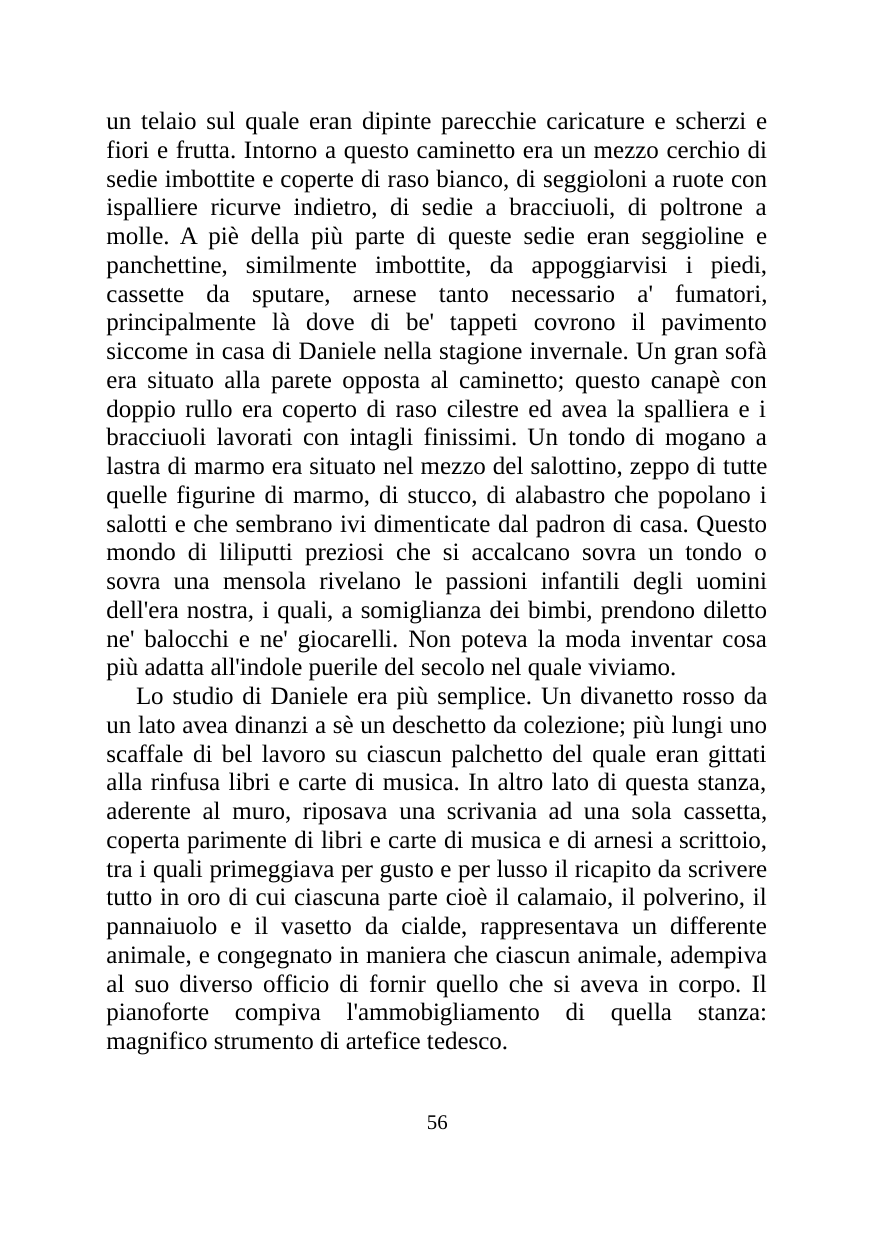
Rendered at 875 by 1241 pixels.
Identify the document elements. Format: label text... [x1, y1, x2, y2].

text Lo studio di Daniele era più semplice. Un divanetto rosso da un lato avea dinanzi a sè un deschetto da colezione; più lungi uno scaffale di bel lavoro su ciascun palchetto del quale eran gittati alla rinfusa libri e carte di musica. In altro lato di questa stanza, aderente al muro, riposava una scrivania ad una sola cassetta, coperta parimente di libri e carte di musica e di arnesi a scrittoio, tra i quali primeggiava per gusto e per lusso il ricapito da scrivere tutto in oro di cui ciascuna parte cioè il calamaio, il polverino, il pannaiuolo e il vasetto da cialde, rappresentava un differente animale, e congegnato in maniera che ciascun animale, adempiva al suo diverso officio di fornir quello che si aveva in corpo. Il pianoforte compiva l'ammobigliamento di quella stanza: magnifico strumento di artefice tedesco. [106, 681, 768, 1055]
text un telaio sul quale eran dipinte parecchie caricature e scherzi e fiori e frutta. Intorno a questo caminetto era un mezzo cerchio di sedie imbottite e coperte di raso bianco, di seggioloni a ruote con ispalliere ricurve indietro, di sedie a bracciuoli, di poltrone a molle. A piè della più parte di queste sedie eran seggioline e panchettine, similmente imbottite, da appoggiarvisi i piedi, cassette da sputare, arnese tanto necessario a' fumatori, principalmente là dove di be' tappeti covrono il pavimento siccome in casa di Daniele nella stagione invernale. Un gran sofà era situato alla parete opposta al caminetto; questo canapè con doppio rullo era coperto di raso cilestre ed avea la spalliera e i bracciuoli lavorati con intagli finissimi. Un tondo di mogano a lastra di marmo era situato nel mezzo del salottino, zeppo di tutte quelle figurine di marmo, di stucco, di alabastro che popolano i salotti e che sembrano ivi dimenticate dal padron di casa. Questo mondo di liliputti preziosi che si accalcano sovra un tondo o sovra una mensola rivelano le passioni infantili degli uomini dell'era nostra, i quali, a somiglianza dei bimbi, prendono diletto ne' balocchi e ne' giocarelli. Non poteva la moda inventar cosa più adatta all'indole puerile del secolo nel quale viviamo. [106, 106, 768, 681]
